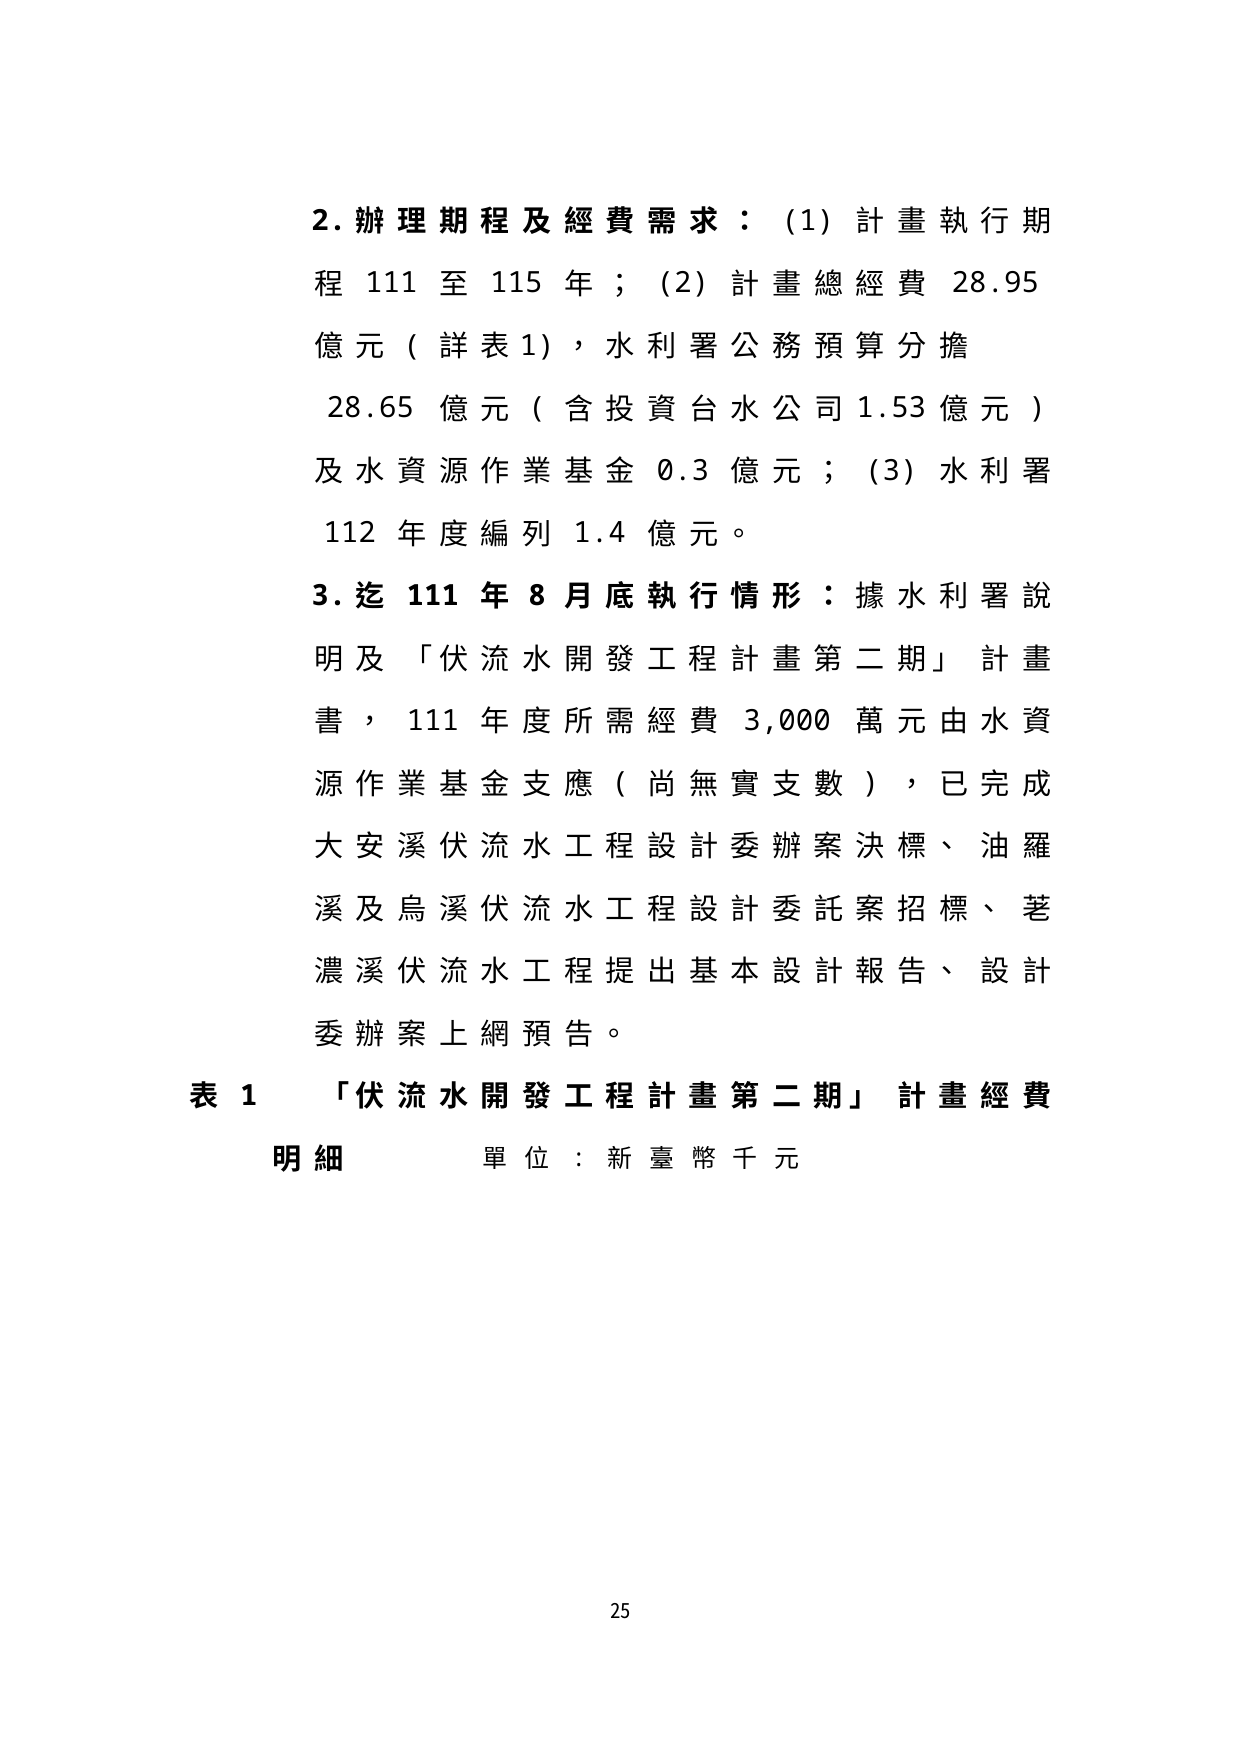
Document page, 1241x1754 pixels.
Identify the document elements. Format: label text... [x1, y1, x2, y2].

text 表1 「伏流水開發工程計畫第二期」計畫經費明細 單位:新臺幣千元 [183, 1052, 1058, 1177]
text 2.辦理期程及經費需求：(1)計畫執行期程111至115年；(2)計畫總經費28.95億元(詳表1)，水利署公務預算分擔28.65億元(含投資台水公司1.53億元)及水資源作業基金0.3億元；(3)水利署112年度編列1.4億元。 [271, 177, 1058, 552]
text 3.迄111年8月底執行情形：據水利署說明及「伏流水開發工程計畫第二期」計畫書，111年度所需經費3,000萬元由水資源作業基金支應(尚無實支數)，已完成大安溪伏流水工程設計委辦案決標、油羅溪及烏溪伏流水工程設計委託案招標、荖濃溪伏流水工程提出基本設計報告、設計委辦案上網預告。 [271, 552, 1058, 1052]
